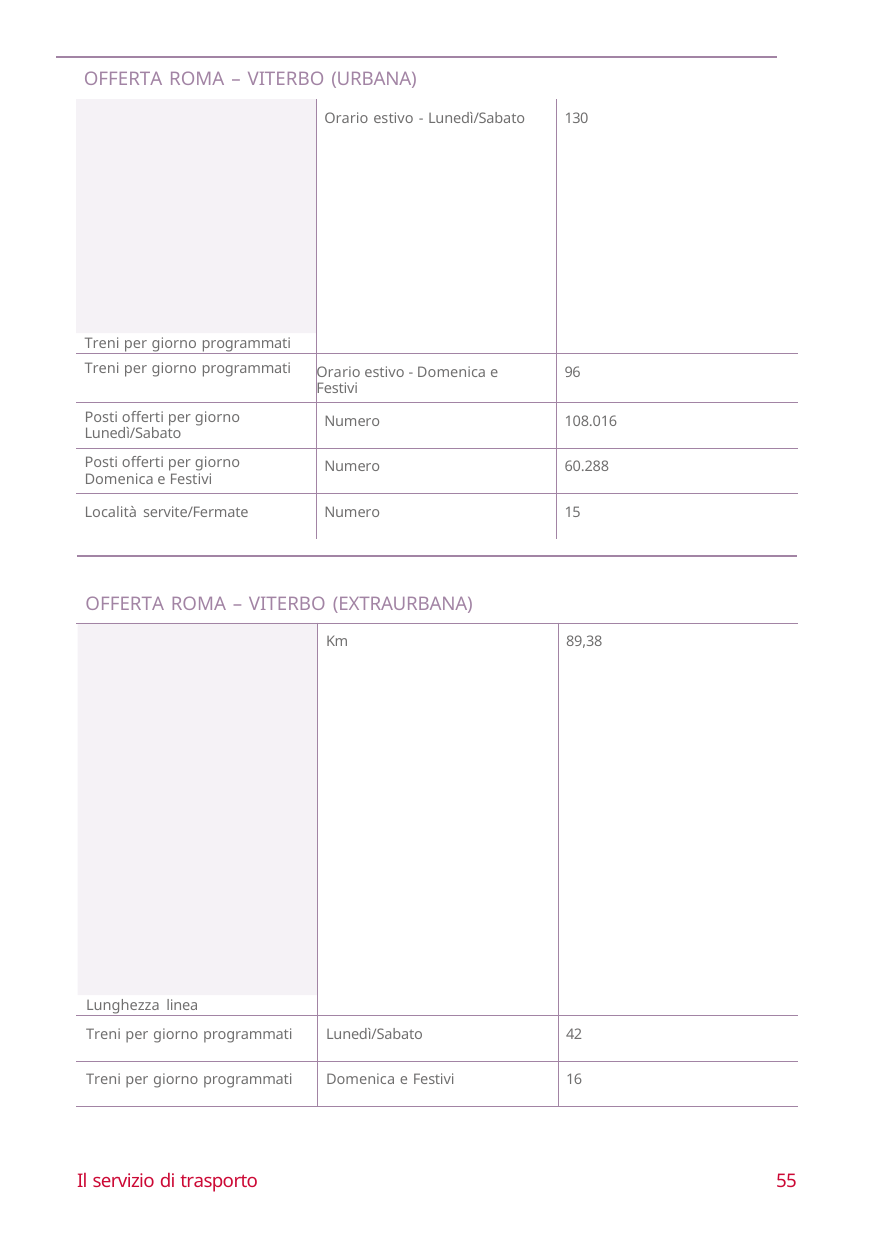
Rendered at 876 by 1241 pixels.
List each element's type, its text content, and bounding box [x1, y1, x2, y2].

table_cell Posti offerti per giorno Lunedì/Sabato [76, 403, 316, 448]
table_cell 16 [559, 1062, 798, 1106]
table_cell 42 [559, 1016, 798, 1061]
table_header Orario estivo - Lunedì/Sabato [317, 99, 556, 353]
table_cell Numero [317, 494, 556, 539]
table_header Treni per giorno programmati [76, 334, 316, 353]
table_cell Orario estivo - Domenica e Festivi [317, 354, 556, 402]
table_cell 15 [557, 494, 798, 539]
table_cell 60.288 [557, 449, 798, 493]
table_header Km [318, 624, 558, 1015]
table_cell 96 [557, 354, 798, 402]
text OFFERTA ROMA – VITERBO (URBANA) [83, 65, 858, 91]
table_cell 108.016 [557, 403, 798, 448]
table_cell Treni per giorno programmati [76, 1016, 317, 1061]
table_cell Numero [317, 403, 556, 448]
table_cell Lunedì/Sabato [318, 1016, 558, 1061]
table_cell Domenica e Festivi [318, 1062, 558, 1106]
table_cell Località servite/Fermate [76, 494, 316, 539]
table_cell Posti offerti per giorno Domenica e Festivi [76, 449, 316, 493]
table_cell Treni per giorno programmati [76, 354, 316, 402]
table_cell Treni per giorno programmati [76, 1062, 317, 1106]
table_cell Numero [317, 449, 556, 493]
text OFFERTA ROMA – VITERBO (EXTRAURBANA) [85, 590, 858, 616]
table_header 89,38 [559, 624, 798, 1015]
table_header 130 [557, 99, 798, 353]
table_header Lunghezza linea [76, 624, 317, 1015]
